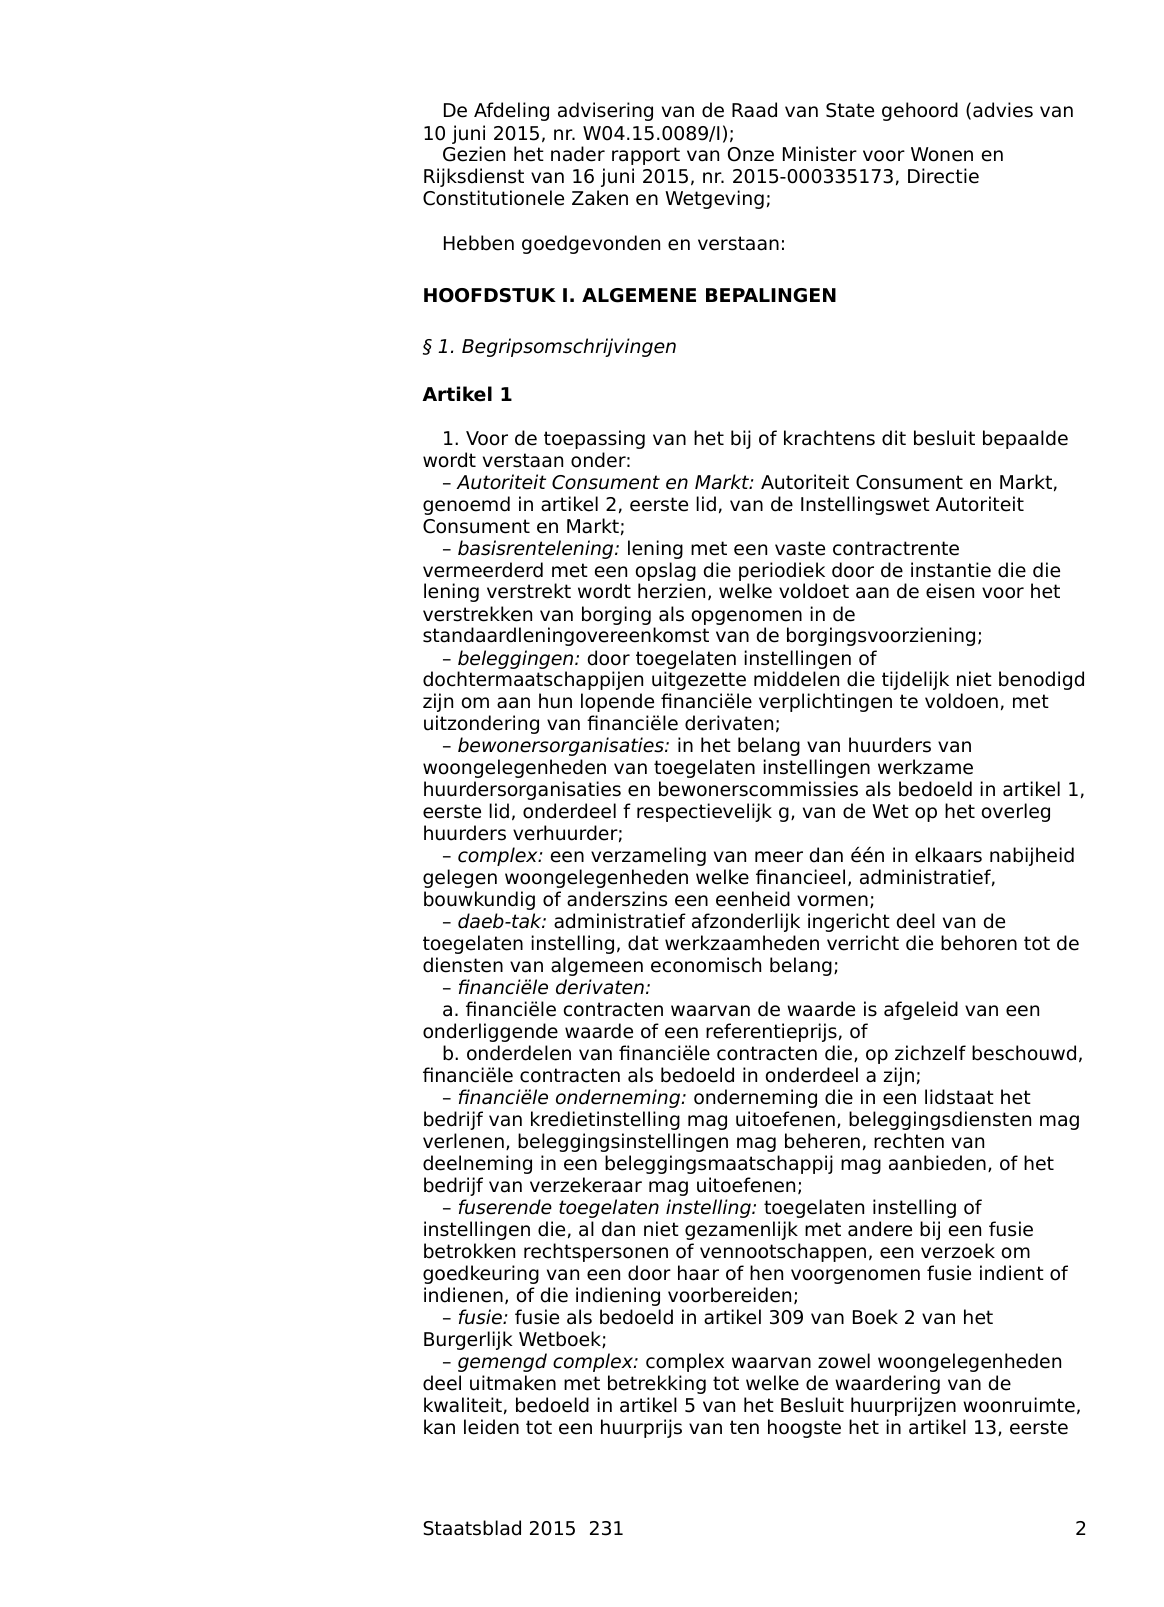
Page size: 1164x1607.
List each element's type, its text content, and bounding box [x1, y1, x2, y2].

subtitle § 1. Begripsomschrijvingen [422, 336, 1087, 358]
text – bewonersorganisaties: in het belang van huurders van woongelegenheden van toegelaten instellingen werkzame huurdersorganisaties en bewonerscommissies als bedoeld in artikel 1, eerste lid, onderdeel f respectievelijk g, van de Wet op het overleg huurders verhuurder; [422, 735, 1087, 845]
text b. onderdelen van financiële contracten die, op zichzelf beschouwd, financiële contracten als bedoeld in onderdeel a zijn; [422, 1043, 1087, 1087]
text – basisrentelening: lening met een vaste contractrente vermeerderd met een opslag die periodiek door de instantie die die lening verstrekt wordt herzien, welke voldoet aan de eisen voor het verstrekken van borging als opgenomen in de standaardleningovereenkomst van de borgingsvoorziening; [422, 537, 1087, 647]
text – gemengd complex: complex waarvan zowel woongelegenheden deel uitmaken met betrekking tot welke de waardering van de kwaliteit, bedoeld in artikel 5 van het Besluit huurprijzen woonruimte, kan leiden tot een huurprijs van ten hoogste het in artikel 13, eerste [422, 1351, 1087, 1439]
text – financiële derivaten: [422, 977, 1087, 999]
text – complex: een verzameling van meer dan één in elkaars nabijheid gelegen woongelegenheden welke financieel, administratief, bouwkundig of anderszins een eenheid vormen; [422, 845, 1087, 911]
text – financiële onderneming: onderneming die in een lidstaat het bedrijf van kredietinstelling mag uitoefenen, beleggingsdiensten mag verlenen, beleggingsinstellingen mag beheren, rechten van deelneming in een beleggingsmaatschappij mag aanbieden, of het bedrijf van verzekeraar mag uitoefenen; [422, 1087, 1087, 1197]
subtitle Artikel 1 [422, 383, 1087, 405]
text – fusie: fusie als bedoeld in artikel 309 van Boek 2 van het Burgerlijk Wetboek; [422, 1307, 1087, 1351]
text Gezien het nader rapport van Onze Minister voor Wonen en Rijksdienst van 16 juni 2015, nr. 2015-000335173, Directie Constitutionele Zaken en Wetgeving; [422, 144, 1087, 210]
text – Autoriteit Consument en Markt: Autoriteit Consument en Markt, genoemd in artikel 2, eerste lid, van de Instellingswet Autoriteit Consument en Markt; [422, 472, 1087, 537]
text 1. Voor de toepassing van het bij of krachtens dit besluit bepaalde wordt verstaan onder: [422, 428, 1087, 472]
text De Afdeling advisering van de Raad van State gehoord (advies van 10 juni 2015, nr. W04.15.0089/I); [422, 100, 1087, 144]
text Hebben goedgevonden en verstaan: [422, 232, 1087, 254]
text a. financiële contracten waarvan de waarde is afgeleid van een onderliggende waarde of een referentieprijs, of [422, 999, 1087, 1043]
text – fuserende toegelaten instelling: toegelaten instelling of instellingen die, al dan niet gezamenlijk met andere bij een fusie betrokken rechtspersonen of vennootschappen, een verzoek om goedkeuring van een door haar of hen voorgenomen fusie indient of indienen, of die indiening voorbereiden; [422, 1197, 1087, 1307]
subtitle HOOFDSTUK I. ALGEMENE BEPALINGEN [422, 284, 1087, 306]
text – daeb-tak: administratief afzonderlijk ingericht deel van de toegelaten instelling, dat werkzaamheden verricht die behoren tot de diensten van algemeen economisch belang; [422, 911, 1087, 977]
text – beleggingen: door toegelaten instellingen of dochtermaatschappijen uitgezette middelen die tijdelijk niet benodigd zijn om aan hun lopende financiële verplichtingen te voldoen, met uitzondering van financiële derivaten; [422, 647, 1087, 735]
